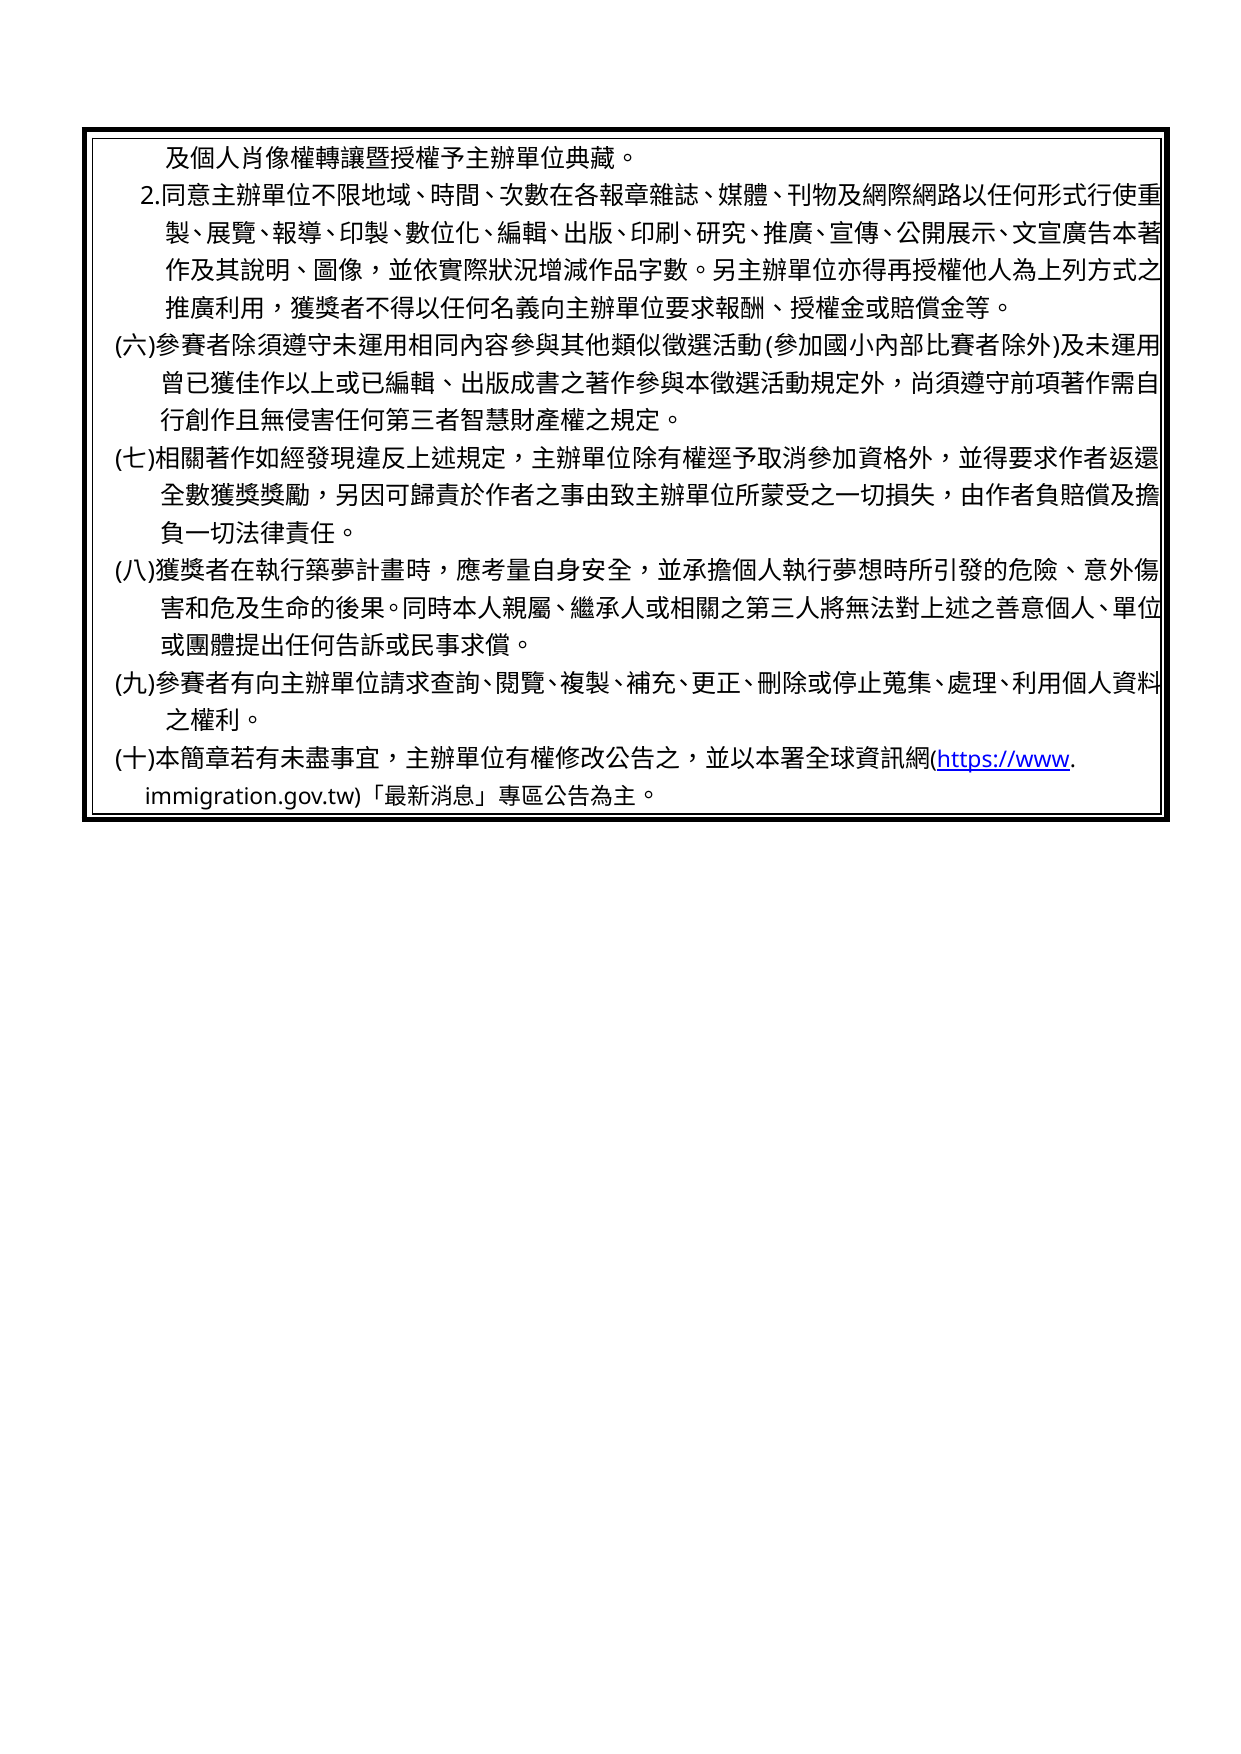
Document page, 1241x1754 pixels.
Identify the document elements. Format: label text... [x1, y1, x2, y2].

table_header 及個人肖像權轉讓暨授權予主辦單位典藏。 2.同意主辦單位不限地域、時間、次數在各報章雜誌、媒體、刊物及網際網路以任何形式行使重製、展覽、報導、印製、數位化、編輯、出版、印刷、研究、推廣、宣傳、公開展示、文宣廣告本著作及其說明、圖像，並依實際狀況增減作品字數。另主辦單位亦得再授權他人為上列方式之推廣利用，獲獎者不得以任何名義向主辦單位要求報酬、授權金或賠償金等。 (六)參賽者除須遵守未運用相同內容參與其他類似徵選活動(參加國小內部比賽者除外)及未運用曾已獲佳作以上或已編輯、出版成書之著作參與本徵選活動規定外，尚須遵守前項著作需自行創作且無侵害任何第三者智慧財產權之規定。 (七)相關著作如經發現違反上述規定，主辦單位除有權逕予取消參加資格外，並得要求作者返還全數獲獎獎勵，另因可歸責於作者之事由致主辦單位所蒙受之一切損失，由作者負賠償及擔負一切法律責任。 (八)獲獎者在執行築夢計畫時，應考量自身安全，並承擔個人執行夢想時所引發的危險、意外傷害和危及生命的後果。同時本人親屬、繼承人或相關之第三人將無法對上述之善意個人、單位或團體提出任何告訴或民事求償。 (九)參賽者有向主辦單位請求查詢、閱覽、複製、補充、更正、刪除或停止蒐集、處理、利用個人資料之權利。 (十)本簡章若有未盡事宜，主辦單位有權修改公告之，並以本署全球資訊網(https://www. immigration.gov.tw)「最新消息」專區公告為主。 [87, 132, 1164, 812]
